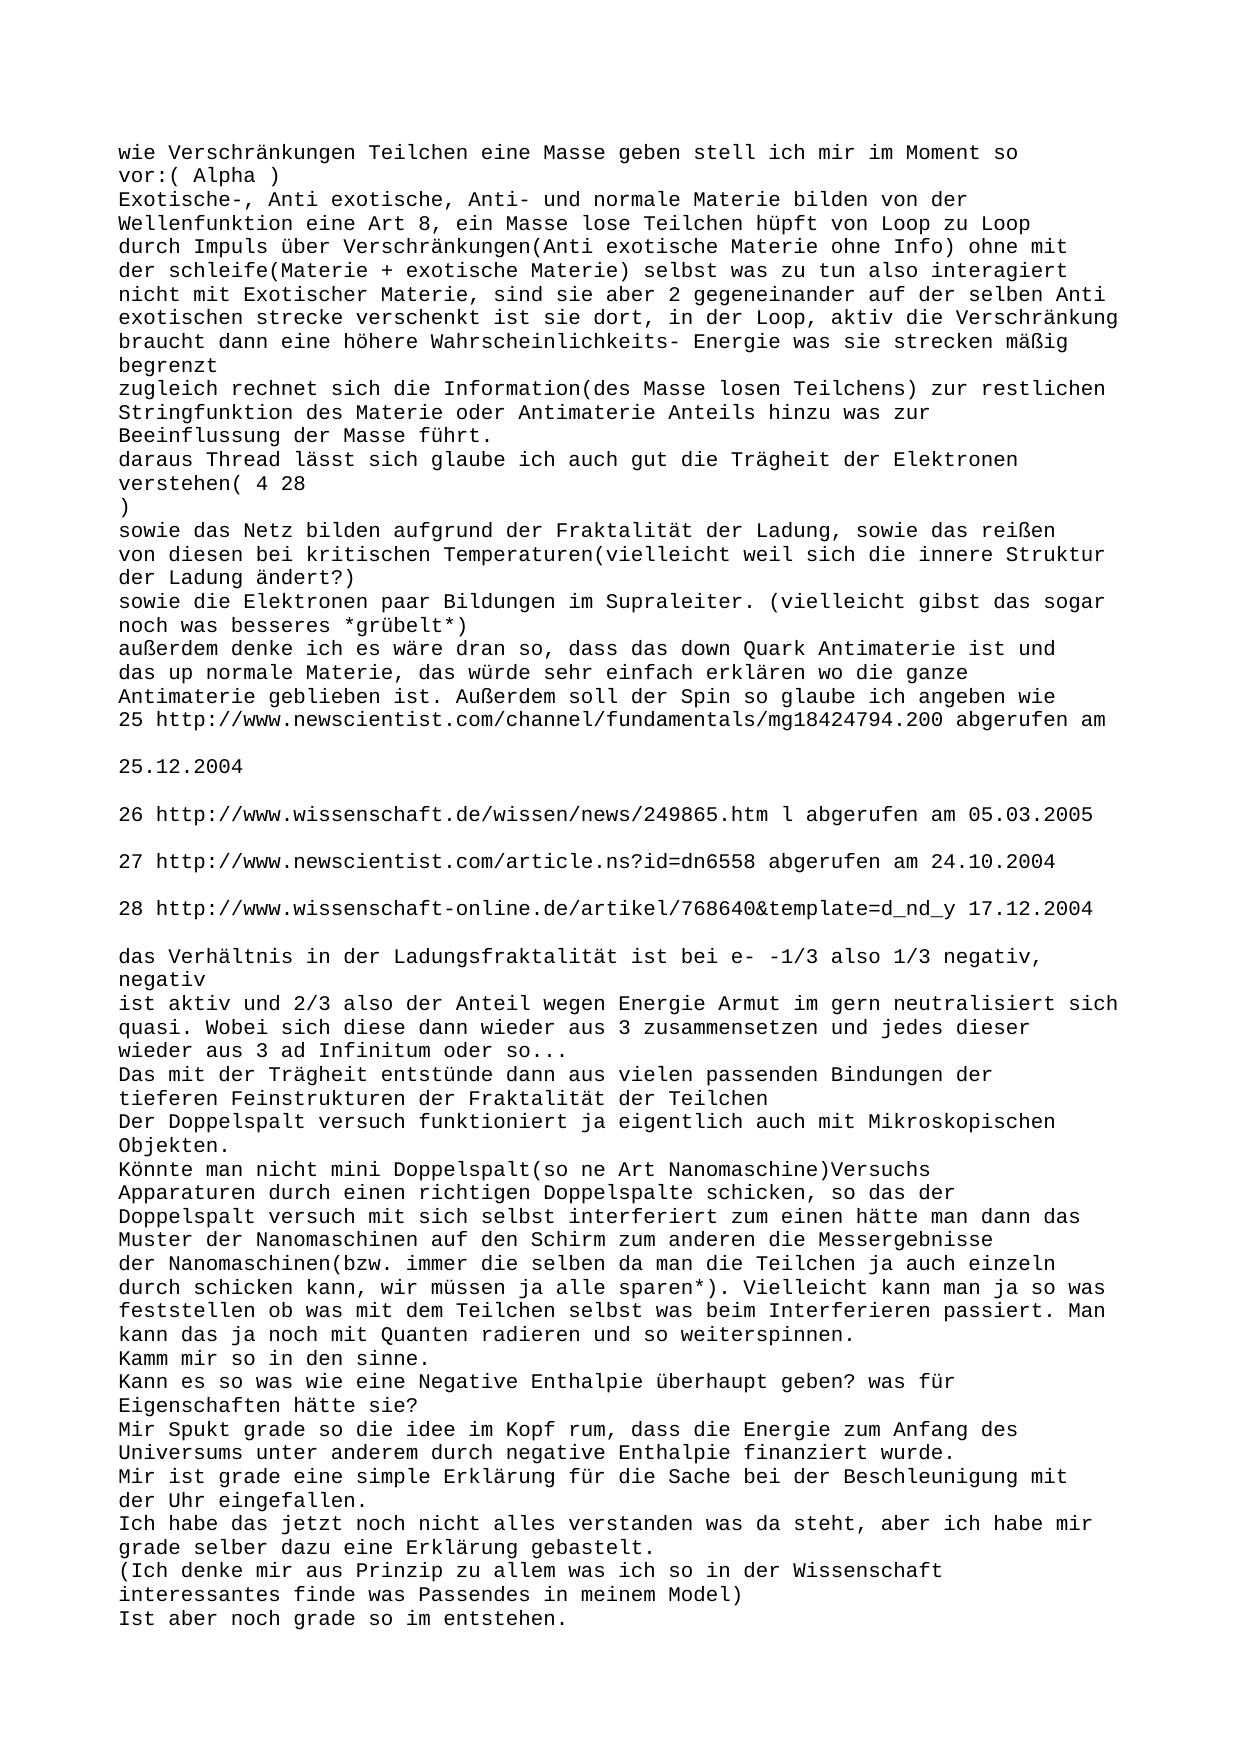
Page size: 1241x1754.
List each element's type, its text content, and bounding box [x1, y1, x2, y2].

text Ich habe das jetzt noch nicht alles verstanden was da steht, aber ich habe mir [118, 1513, 1122, 1537]
text zugleich rechnet sich die Information(des Masse losen Teilchens) zur restlichen [118, 378, 1122, 402]
text wie Verschränkungen Teilchen eine Masse geben stell ich mir im Moment so [118, 142, 1122, 165]
text kann das ja noch mit Quanten radieren und so weiterspinnen. [118, 1324, 1122, 1348]
text Eigenschaften hätte sie? [118, 1395, 1122, 1419]
text Das mit der Trägheit entstünde dann aus vielen passenden Bindungen der [118, 1064, 1122, 1088]
text das Verhältnis in der Ladungsfraktalität ist bei e- -1/3 also 1/3 negativ, negativ [118, 946, 1122, 993]
text (Ich denke mir aus Prinzip zu allem was ich so in der Wissenschaft [118, 1561, 1122, 1584]
text sowie die Elektronen paar Bildungen im Supraleiter. (vielleicht gibst das sogar [118, 591, 1122, 615]
text 28 http://www.wissenschaft-online.de/artikel/768640&template=d_nd_y 17.12.2004 [118, 898, 1122, 922]
text Beeinflussung der Masse führt. [118, 426, 1122, 449]
text exotischen strecke verschenkt ist sie dort, in der Loop, aktiv die Verschränkung [118, 307, 1122, 331]
text Kamm mir so in den sinne. [118, 1348, 1122, 1371]
text Könnte man nicht mini Doppelspalt(so ne Art Nanomaschine)Versuchs [118, 1158, 1122, 1182]
text sowie das Netz bilden aufgrund der Fraktalität der Ladung, sowie das reißen [118, 520, 1122, 544]
text 26 http://www.wissenschaft.de/wissen/news/249865.htm l abgerufen am 05.03.2005 [118, 804, 1122, 827]
text das up normale Materie, das würde sehr einfach erklären wo die ganze [118, 662, 1122, 686]
text noch was besseres *grübelt*) [118, 615, 1122, 638]
text Stringfunktion des Materie oder Antimaterie Anteils hinzu was zur [118, 402, 1122, 426]
text Apparaturen durch einen richtigen Doppelspalte schicken, so das der [118, 1182, 1122, 1206]
text Universums unter anderem durch negative Enthalpie finanziert wurde. [118, 1442, 1122, 1466]
text vor:( Alpha ) [118, 165, 1122, 189]
text Wellenfunktion eine Art 8, ein Masse lose Teilchen hüpft von Loop zu Loop [118, 213, 1122, 236]
text quasi. Wobei sich diese dann wieder aus 3 zusammensetzen und jedes dieser [118, 1017, 1122, 1040]
text durch schicken kann, wir müssen ja alle sparen*). Vielleicht kann man ja so was [118, 1277, 1122, 1300]
text Doppelspalt versuch mit sich selbst interferiert zum einen hätte man dann das [118, 1206, 1122, 1229]
text Kann es so was wie eine Negative Enthalpie überhaupt geben? was für [118, 1371, 1122, 1395]
text von diesen bei kritischen Temperaturen(vielleicht weil sich die innere Struktur [118, 544, 1122, 567]
text grade selber dazu eine Erklärung gebastelt. [118, 1537, 1122, 1561]
text 27 http://www.newscientist.com/article.ns?id=dn6558 abgerufen am 24.10.2004 [118, 851, 1122, 875]
text feststellen ob was mit dem Teilchen selbst was beim Interferieren passiert. Man [118, 1300, 1122, 1324]
text der Nanomaschinen(bzw. immer die selben da man die Teilchen ja auch einzeln [118, 1253, 1122, 1277]
text Exotische-, Anti exotische, Anti- und normale Materie bilden von der [118, 189, 1122, 213]
text begrenzt [118, 354, 1122, 378]
text der Uhr eingefallen. [118, 1489, 1122, 1513]
text nicht mit Exotischer Materie, sind sie aber 2 gegeneinander auf der selben Anti [118, 284, 1122, 307]
text Ist aber noch grade so im entstehen. [118, 1608, 1122, 1631]
text Antimaterie geblieben ist. Außerdem soll der Spin so glaube ich angeben wie [118, 686, 1122, 709]
text Muster der Nanomaschinen auf den Schirm zum anderen die Messergebnisse [118, 1229, 1122, 1253]
text 25.12.2004 [118, 757, 1122, 780]
text 25 http://www.newscientist.com/channel/fundamentals/mg18424794.200 abgerufen am [118, 709, 1122, 733]
text ist aktiv und 2/3 also der Anteil wegen Energie Armut im gern neutralisiert sich [118, 993, 1122, 1017]
text daraus Thread lässt sich glaube ich auch gut die Trägheit der Elektronen [118, 449, 1122, 473]
text braucht dann eine höhere Wahrscheinlichkeits- Energie was sie strecken mäßig [118, 331, 1122, 354]
text der Ladung ändert?) [118, 567, 1122, 591]
text wieder aus 3 ad Infinitum oder so... [118, 1040, 1122, 1064]
text außerdem denke ich es wäre dran so, dass das down Quark Antimaterie ist und [118, 638, 1122, 662]
text interessantes finde was Passendes in meinem Model) [118, 1584, 1122, 1608]
text Mir Spukt grade so die idee im Kopf rum, dass die Energie zum Anfang des [118, 1419, 1122, 1442]
text verstehen( 4 28 [118, 473, 1122, 496]
text der schleife(Materie + exotische Materie) selbst was zu tun also interagiert [118, 260, 1122, 284]
text Objekten. [118, 1135, 1122, 1158]
text Der Doppelspalt versuch funktioniert ja eigentlich auch mit Mikroskopischen [118, 1111, 1122, 1135]
text durch Impuls über Verschränkungen(Anti exotische Materie ohne Info) ohne mit [118, 236, 1122, 260]
text ) [118, 496, 1122, 520]
text Mir ist grade eine simple Erklärung für die Sache bei der Beschleunigung mit [118, 1466, 1122, 1489]
text tieferen Feinstrukturen der Fraktalität der Teilchen [118, 1088, 1122, 1111]
